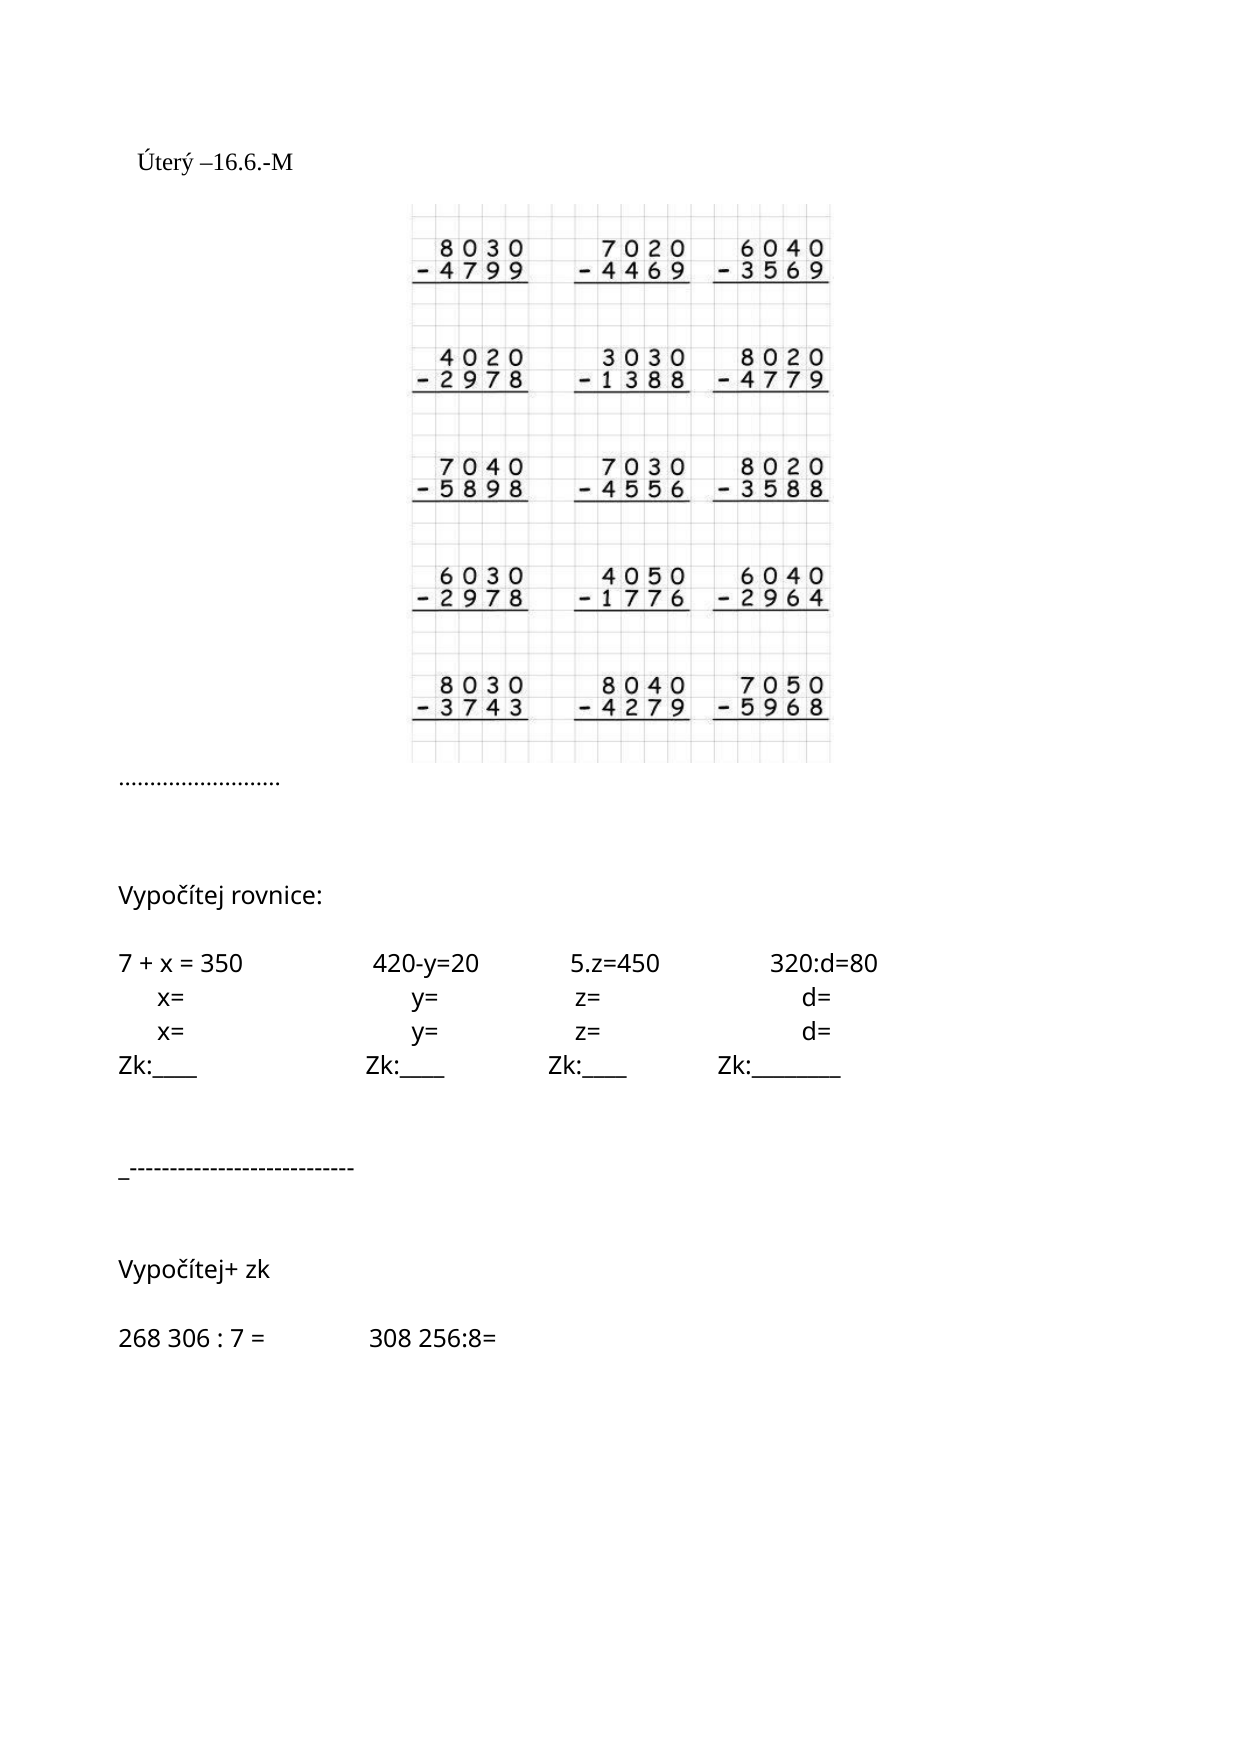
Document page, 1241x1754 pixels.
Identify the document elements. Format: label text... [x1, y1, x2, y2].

text .......................... [118, 204, 1122, 791]
text Zk:____ Zk:____ Zk:____ Zk:________ [118, 1048, 1122, 1082]
picture [406, 204, 834, 763]
text 7 + x = 350 420-y=20 5.z=450 320:d=80 [118, 946, 1122, 979]
text x= y= z= d= [118, 1014, 1122, 1048]
text Vypočítej+ zk [118, 1252, 1122, 1286]
text Vypočítej rovnice: [118, 877, 1122, 911]
text x= y= z= d= [118, 979, 1122, 1014]
text _---------------------------- [118, 1150, 1122, 1184]
text Úterý –16.6.-M [118, 147, 1122, 176]
text 268 306 : 7 = 308 256:8= [118, 1320, 1122, 1354]
